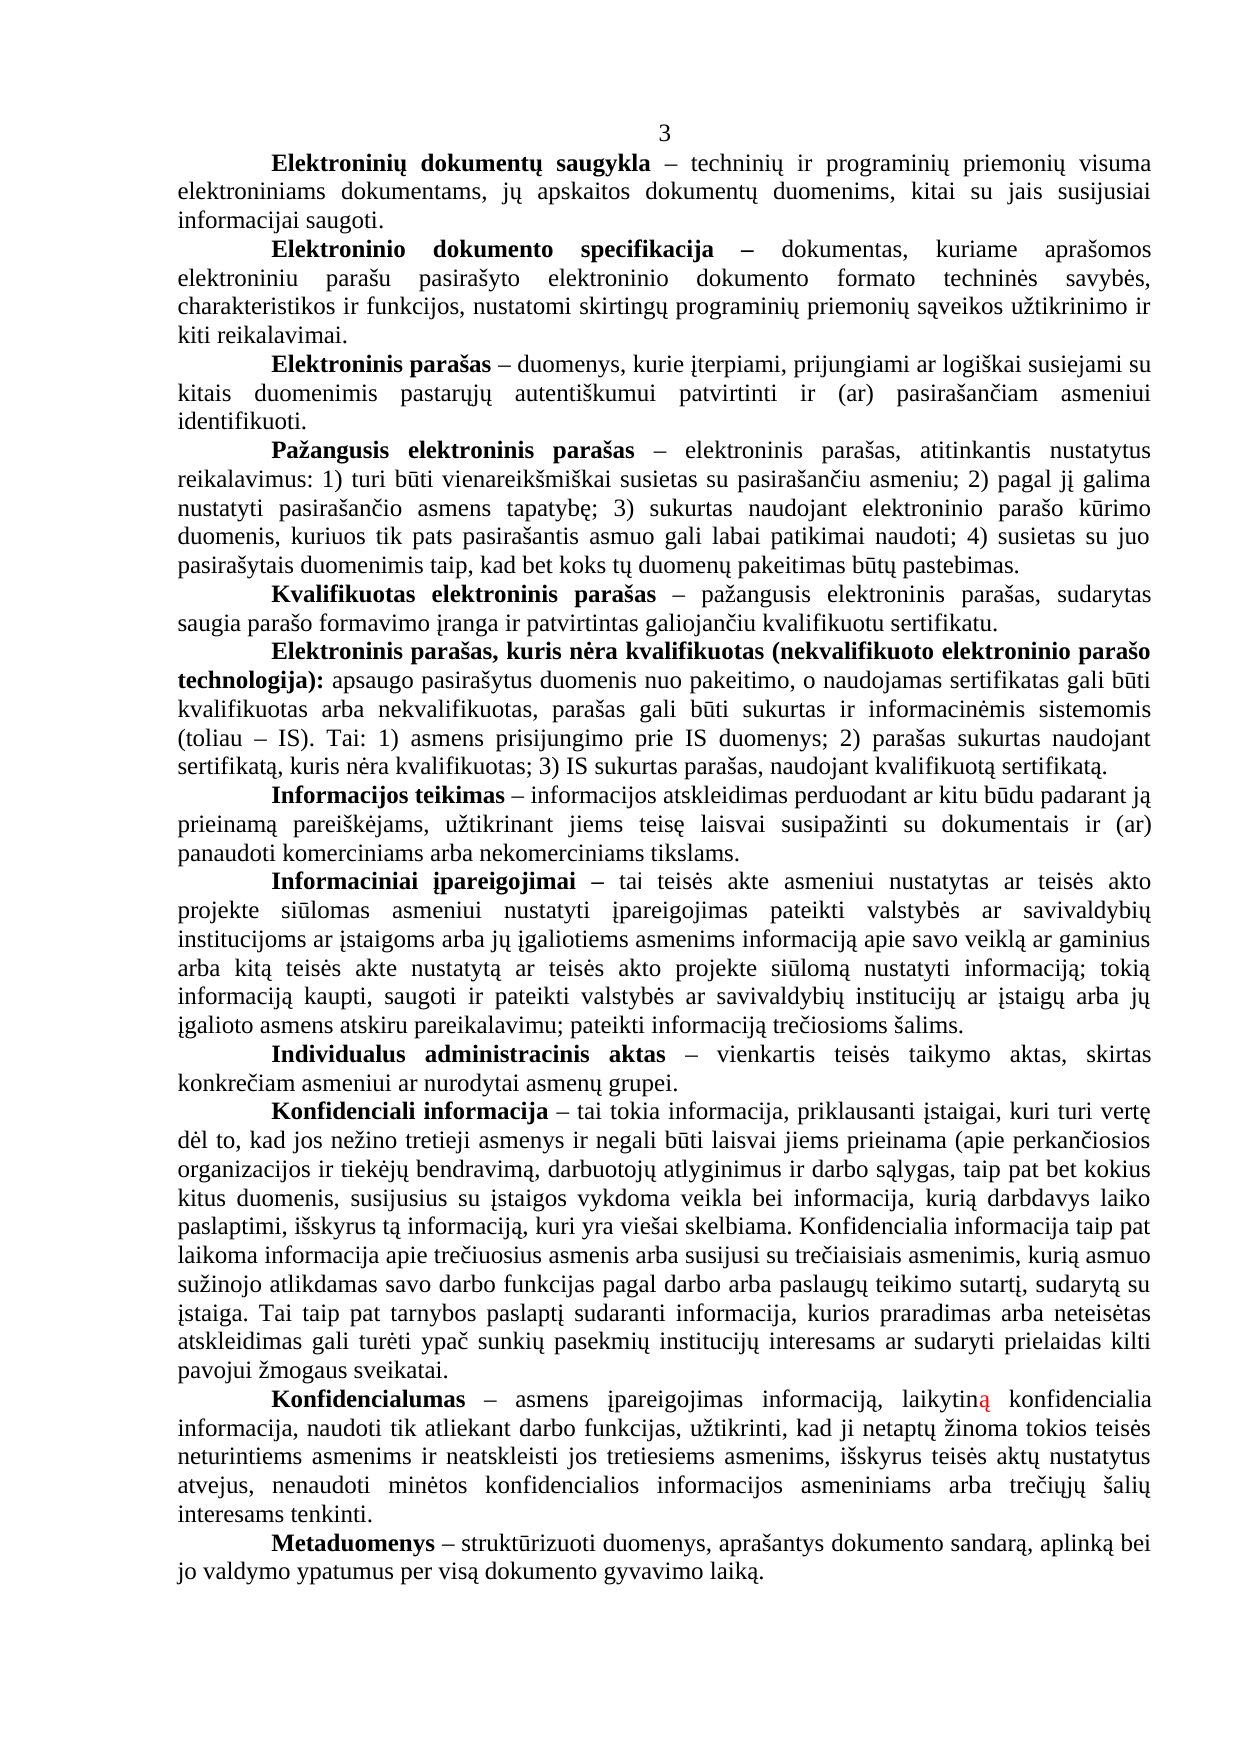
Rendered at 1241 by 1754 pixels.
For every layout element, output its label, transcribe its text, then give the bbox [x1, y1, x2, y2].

text Informacijos teikimas – informacijos atskleidimas perduodant ar kitu būdu padarant ją prieinamą pareiškėjams, užtikrinant jiems teisę laisvai susipažinti su dokumentais ir (ar) panaudoti komerciniams arba nekomerciniams tikslams. [177, 780, 1152, 866]
text Elektroninis parašas – duomenys, kurie įterpiami, prijungiami ar logiškai susiejami su kitais duomenimis pastarųjų autentiškumui patvirtinti ir (ar) pasirašančiam asmeniui identifikuoti. [177, 349, 1152, 435]
text Kvalifikuotas elektroninis parašas – pažangusis elektroninis parašas, sudarytas saugia parašo formavimo įranga ir patvirtintas galiojančiu kvalifikuotu sertifikatu. [177, 579, 1152, 636]
text Individualus administracinis aktas – vienkartis teisės taikymo aktas, skirtas konkrečiam asmeniui ar nurodytai asmenų grupei. [177, 1039, 1152, 1096]
text Informaciniai įpareigojimai – tai teisės akte asmeniui nustatytas ar teisės akto projekte siūlomas asmeniui nustatyti įpareigojimas pateikti valstybės ar savivaldybių institucijoms ar įstaigoms arba jų įgaliotiems asmenims informaciją apie savo veiklą ar gaminius arba kitą teisės akte nustatytą ar teisės akto projekte siūlomą nustatyti informaciją; tokią informaciją kaupti, saugoti ir pateikti valstybės ar savivaldybių institucijų ar įstaigų arba jų įgalioto asmens atskiru pareikalavimu; pateikti informaciją trečiosioms šalims. [177, 866, 1152, 1039]
text Elektroninių dokumentų saugykla – techninių ir programinių priemonių visuma elektroniniams dokumentams, jų apskaitos dokumentų duomenims, kitai su jais susijusiai informacijai saugoti. [177, 148, 1152, 234]
text Konfidencialumas – asmens įpareigojimas informaciją, laikytiną konfidencialia informacija, naudoti tik atliekant darbo funkcijas, užtikrinti, kad ji netaptų žinoma tokios teisės neturintiems asmenims ir neatskleisti jos tretiesiems asmenims, išskyrus teisės aktų nustatytus atvejus, nenaudoti minėtos konfidencialios informacijos asmeniniams arba trečiųjų šalių interesams tenkinti. [177, 1384, 1152, 1528]
text Metaduomenys – struktūrizuoti duomenys, aprašantys dokumento sandarą, aplinką bei jo valdymo ypatumus per visą dokumento gyvavimo laiką. [177, 1528, 1152, 1585]
text Konfidenciali informacija – tai tokia informacija, priklausanti įstaigai, kuri turi vertę dėl to, kad jos nežino tretieji asmenys ir negali būti laisvai jiems prieinama (apie perkančiosios organizacijos ir tiekėjų bendravimą, darbuotojų atlyginimus ir darbo sąlygas, taip pat bet kokius kitus duomenis, susijusius su įstaigos vykdoma veikla bei informacija, kurią darbdavys laiko paslaptimi, išskyrus tą informaciją, kuri yra viešai skelbiama. Konfidencialia informacija taip pat laikoma informacija apie trečiuosius asmenis arba susijusi su trečiaisiais asmenimis, kurią asmuo sužinojo atlikdamas savo darbo funkcijas pagal darbo arba paslaugų teikimo sutartį, sudarytą su įstaiga. Tai taip pat tarnybos paslaptį sudaranti informacija, kurios praradimas arba neteisėtas atskleidimas gali turėti ypač sunkių pasekmių institucijų interesams ar sudaryti prielaidas kilti pavojui žmogaus sveikatai. [177, 1096, 1152, 1384]
text Elektroninis parašas, kuris nėra kvalifikuotas (nekvalifikuoto elektroninio parašo technologija): apsaugo pasirašytus duomenis nuo pakeitimo, o naudojamas sertifikatas gali būti kvalifikuotas arba nekvalifikuotas, parašas gali būti sukurtas ir informacinėmis sistemomis (toliau – IS). Tai: 1) asmens prisijungimo prie IS duomenys; 2) parašas sukurtas naudojant sertifikatą, kuris nėra kvalifikuotas; 3) IS sukurtas parašas, naudojant kvalifikuotą sertifikatą. [177, 636, 1152, 780]
text Elektroninio dokumento specifikacija – dokumentas, kuriame aprašomos elektroniniu parašu pasirašyto elektroninio dokumento formato techninės savybės, charakteristikos ir funkcijos, nustatomi skirtingų programinių priemonių sąveikos užtikrinimo ir kiti reikalavimai. [177, 234, 1152, 349]
text Pažangusis elektroninis parašas – elektroninis parašas, atitinkantis nustatytus reikalavimus: 1) turi būti vienareikšmiškai susietas su pasirašančiu asmeniu; 2) pagal jį galima nustatyti pasirašančio asmens tapatybę; 3) sukurtas naudojant elektroninio parašo kūrimo duomenis, kuriuos tik pats pasirašantis asmuo gali labai patikimai naudoti; 4) susietas su juo pasirašytais duomenimis taip, kad bet koks tų duomenų pakeitimas būtų pastebimas. [177, 435, 1152, 579]
